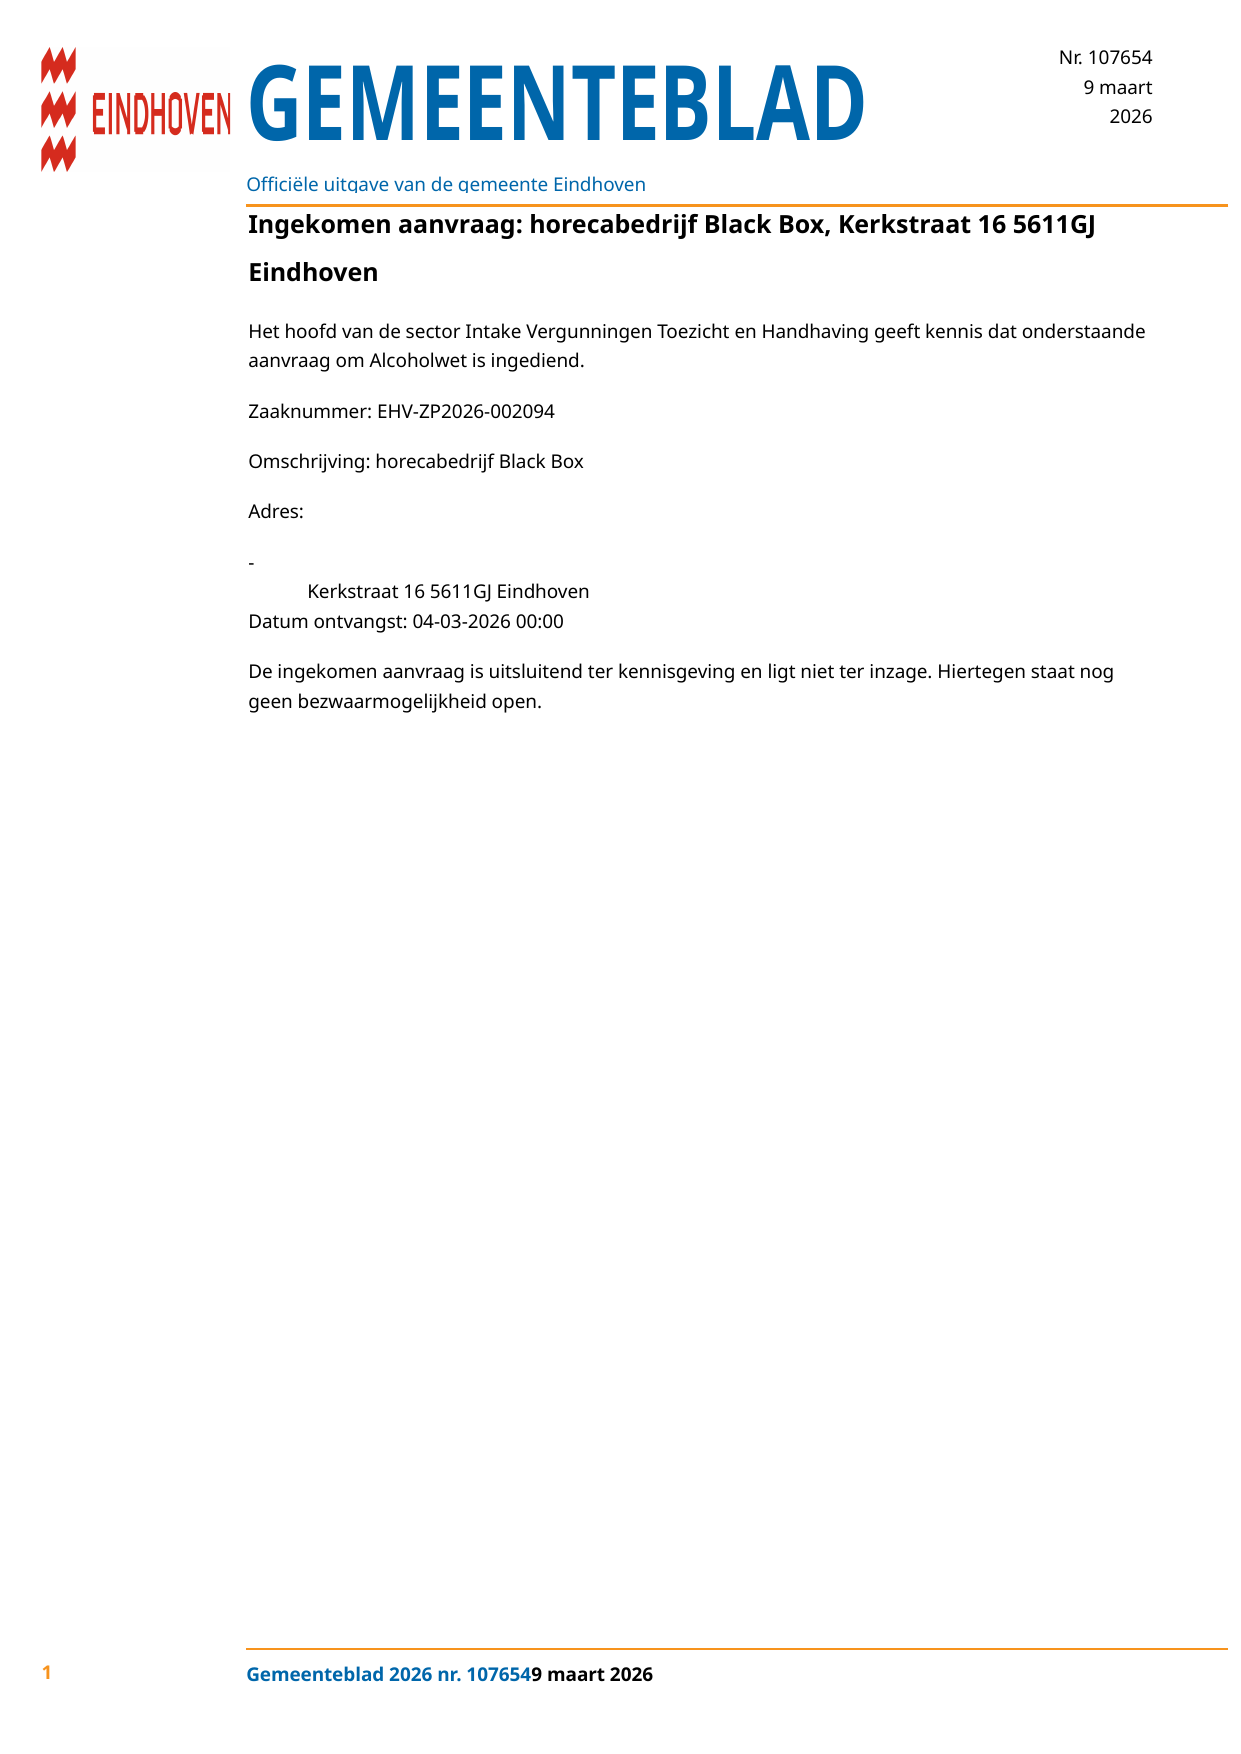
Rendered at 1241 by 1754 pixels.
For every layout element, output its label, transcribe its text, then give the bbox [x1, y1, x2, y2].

text Omschrijving: horecabedrijf Black Box [248, 448, 1152, 474]
text De ingekomen aanvraag is uitsluitend ter kennisgeving en ligt niet ter inzage. Hiertegen staat nog geen bezwaarmogelijkheid open. [248, 659, 1152, 714]
text Het hoofd van de sector Intake Vergunningen Toezicht en Handhaving geeft kennis dat onderstaande aanvraag om Alcoholwet is ingediend. [248, 318, 1152, 373]
text Adres: [248, 499, 1152, 524]
text Datum ontvangst: 04-03-2026 00:00 [248, 608, 1152, 634]
text Zaaknummer: EHV-ZP2026-002094 [248, 398, 1152, 424]
text Ingekomen aanvraag: horecabedrijf Black Box, Kerkstraat 16 5611GJ Eindhoven [248, 207, 1152, 288]
list Kerkstraat 16 5611GJ Eindhoven [248, 579, 1152, 604]
picture [41, 47, 231, 172]
